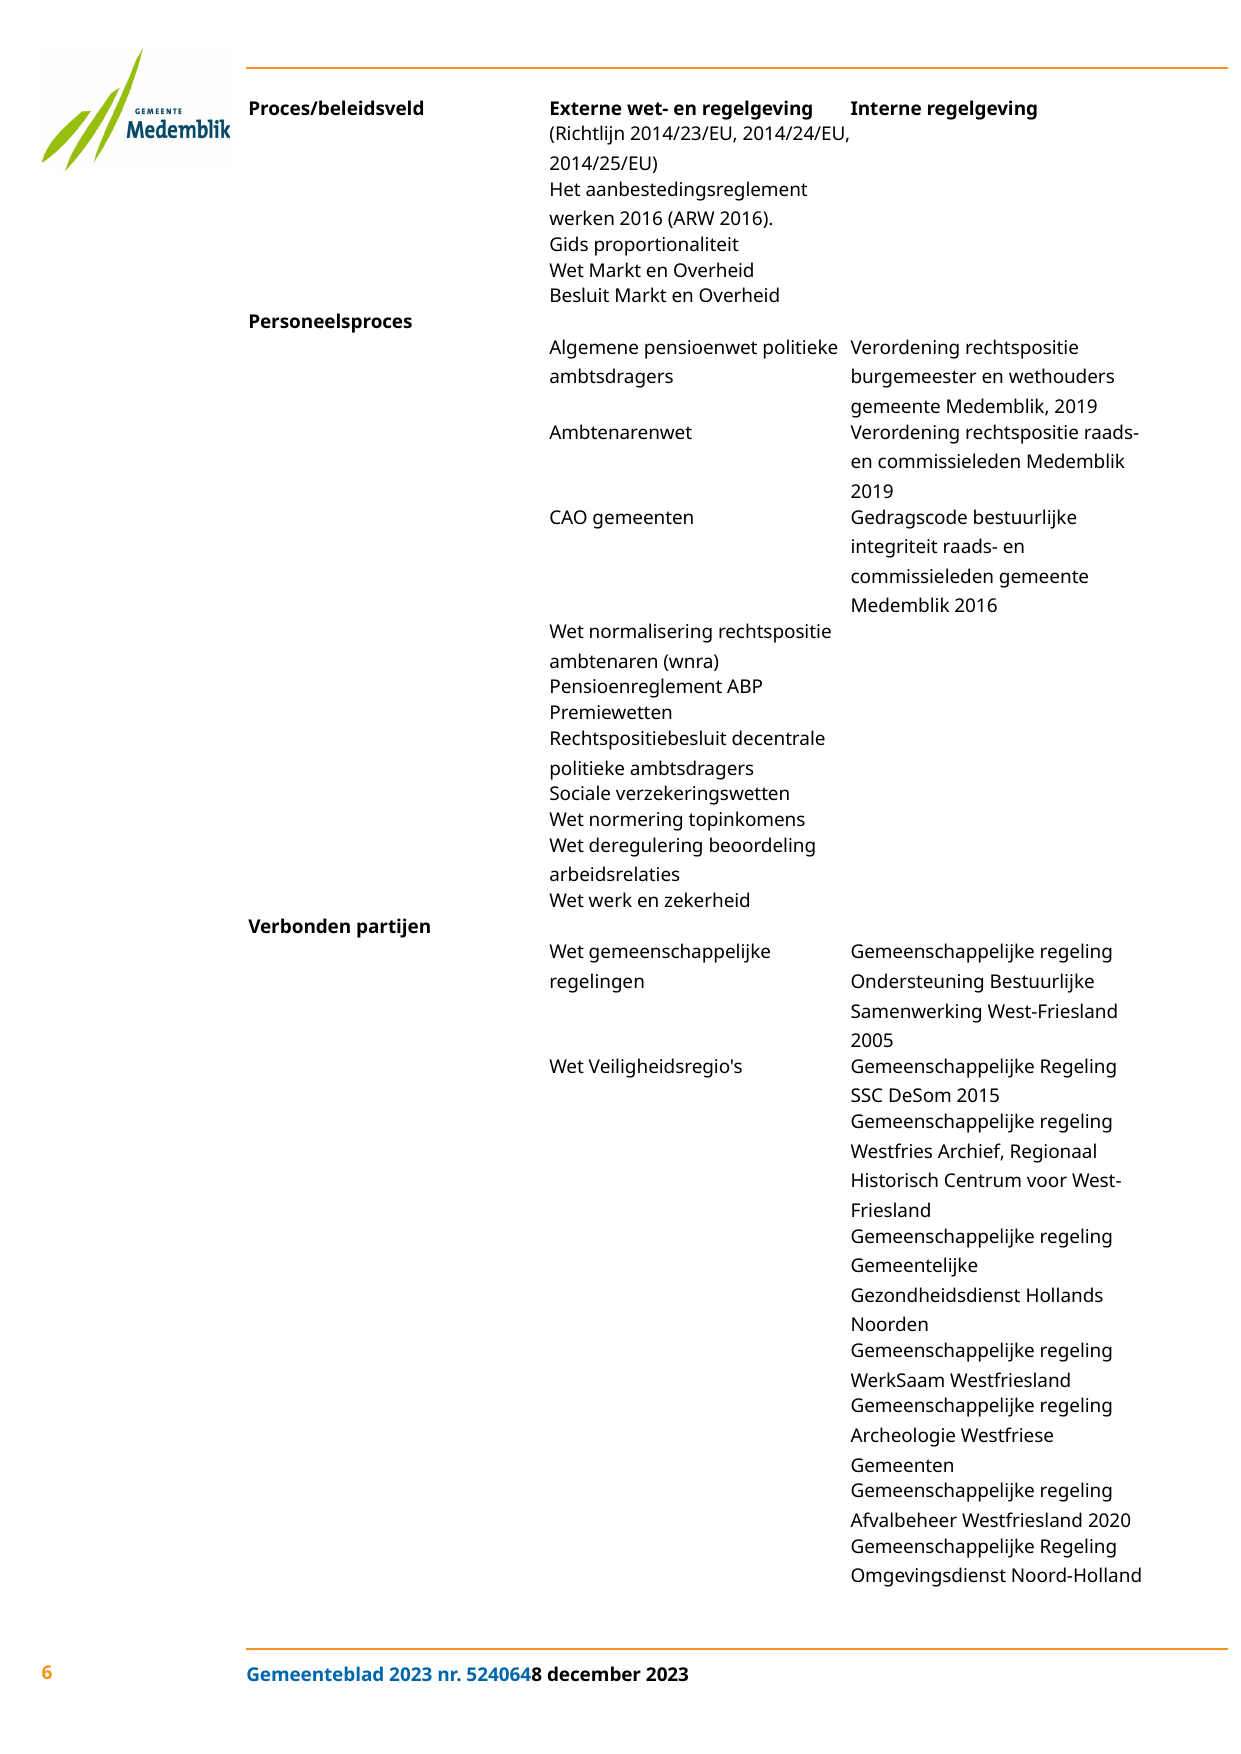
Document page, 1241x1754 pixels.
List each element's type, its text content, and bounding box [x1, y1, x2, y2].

table_cell Verordening rechtspositie raads- en commissieleden Medemblik 2019 [850, 419, 1152, 504]
table_cell Het aanbestedingsreglement werken 2016 (ARW 2016). [549, 176, 850, 231]
table_cell [248, 725, 549, 780]
table_cell Gids proportionaliteit [549, 231, 850, 257]
table_cell [850, 283, 1152, 308]
table_cell [850, 832, 1152, 887]
table_cell Gedragscode bestuurlijke integriteit raads- en commissieleden gemeente Medemblik 2016 [850, 504, 1152, 618]
table_cell Wet Veiligheidsregio's [549, 1053, 850, 1108]
table_cell [549, 1478, 850, 1533]
table_cell [248, 231, 549, 257]
table_cell [850, 887, 1152, 913]
table_cell [850, 806, 1152, 832]
table_cell [248, 1478, 549, 1533]
table_cell Gemeenschappelijke regeling Ondersteuning Bestuurlijke Samenwerking West-Friesland 2005 [850, 939, 1152, 1053]
table_cell [248, 806, 549, 832]
table_cell [850, 780, 1152, 806]
table_header Interne regelgeving [850, 95, 1152, 121]
table_cell [248, 419, 549, 504]
table_cell [248, 504, 549, 618]
table_cell Premiewetten [549, 699, 850, 725]
table_cell [248, 1533, 549, 1588]
table_cell Pensioenreglement ABP [549, 674, 850, 699]
table_cell Gemeenschappelijke regeling Westfries Archief, Regionaal Historisch Centrum voor West-Friesland [850, 1109, 1152, 1223]
table_cell [850, 618, 1152, 674]
table_cell Wet gemeenschappelijke regelingen [549, 939, 850, 1053]
table_cell [248, 832, 549, 887]
table_cell Verbonden partijen [248, 913, 1152, 939]
table_header Externe wet- en regelgeving [549, 95, 850, 121]
table_cell [248, 618, 549, 674]
table_cell [248, 939, 549, 1053]
table_cell [850, 176, 1152, 231]
table_cell Gemeenschappelijke Regeling Omgevingsdienst Noord-Holland [850, 1533, 1152, 1588]
table_cell Wet deregulering beoordeling arbeidsrelaties [549, 832, 850, 887]
table_cell [248, 699, 549, 725]
table_cell [850, 257, 1152, 283]
table_cell Gemeenschappelijke regeling Archeologie Westfriese Gemeenten [850, 1393, 1152, 1478]
table_cell [549, 1109, 850, 1223]
table_cell [248, 1393, 549, 1478]
table_cell [248, 1053, 549, 1108]
table_cell Besluit Markt en Overheid [549, 283, 850, 308]
table_cell [248, 257, 549, 283]
table_cell [549, 1533, 850, 1588]
table_cell Verordening rechtspositie burgemeester en wethouders gemeente Medemblik, 2019 [850, 334, 1152, 419]
table_cell [850, 121, 1152, 176]
table_cell [248, 780, 549, 806]
table_cell Wet normalisering rechtspositie ambtenaren (wnra) [549, 618, 850, 674]
table_cell Sociale verzekeringswetten [549, 780, 850, 806]
picture [41, 47, 231, 172]
table_cell (Richtlijn 2014/23/EU, 2014/24/EU, 2014/25/EU) [549, 121, 850, 176]
table_cell [248, 674, 549, 699]
table_cell Gemeenschappelijke regeling Gemeentelijke Gezondheidsdienst Hollands Noorden [850, 1223, 1152, 1337]
table_cell Personeelsproces [248, 308, 1152, 334]
table_cell Wet werk en zekerheid [549, 887, 850, 913]
table_header Proces/beleidsveld [248, 95, 549, 121]
table_cell Algemene pensioenwet politieke ambtsdragers [549, 334, 850, 419]
table_cell [248, 1109, 549, 1223]
table_cell [248, 334, 549, 419]
table_cell Ambtenarenwet [549, 419, 850, 504]
table_cell [850, 231, 1152, 257]
table_cell [248, 887, 549, 913]
table_cell [549, 1223, 850, 1337]
table_cell Gemeenschappelijke Regeling SSC DeSom 2015 [850, 1053, 1152, 1108]
table_cell Wet Markt en Overheid [549, 257, 850, 283]
table_cell [248, 176, 549, 231]
table_cell [549, 1338, 850, 1393]
table_cell Wet normering topinkomens [549, 806, 850, 832]
table_cell [549, 1393, 850, 1478]
table_cell [248, 1223, 549, 1337]
table_cell Gemeenschappelijke regeling WerkSaam Westfriesland [850, 1338, 1152, 1393]
table_cell [850, 725, 1152, 780]
table_cell [248, 121, 549, 176]
table_cell Rechtspositiebesluit decentrale politieke ambtsdragers [549, 725, 850, 780]
table_cell [850, 699, 1152, 725]
table_cell [850, 674, 1152, 699]
table_cell Gemeenschappelijke regeling Afvalbeheer Westfriesland 2020 [850, 1478, 1152, 1533]
table_cell CAO gemeenten [549, 504, 850, 618]
table_cell [248, 1338, 549, 1393]
table_cell [248, 283, 549, 308]
